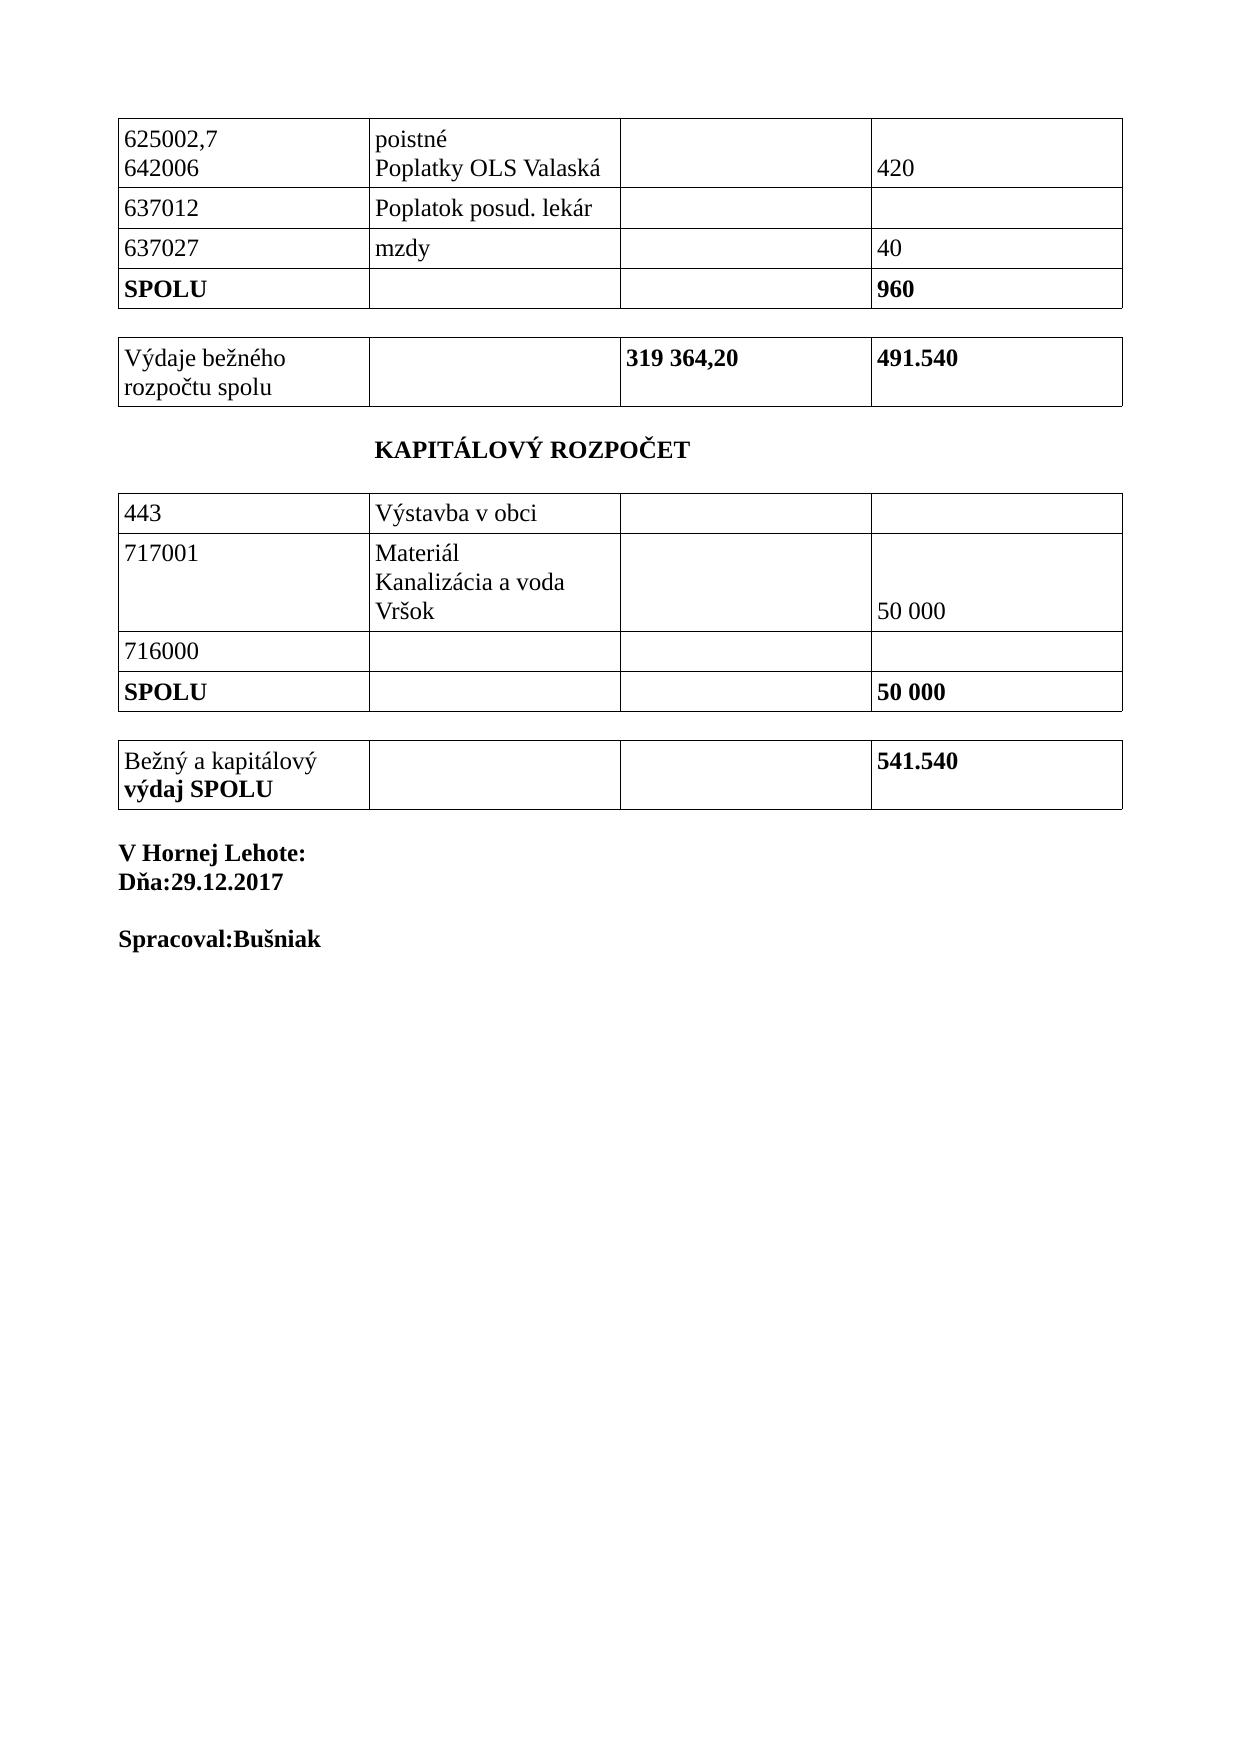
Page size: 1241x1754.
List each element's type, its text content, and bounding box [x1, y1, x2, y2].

table_header Výstavba v obci [370, 494, 620, 533]
table_cell [621, 188, 871, 227]
table_cell [370, 269, 620, 308]
table_cell 40 [872, 229, 1122, 268]
table_cell [621, 229, 871, 268]
table_cell SPOLU [119, 269, 369, 308]
table_cell [621, 269, 871, 308]
table_cell Materiál Kanalizácia a voda Vršok [370, 534, 620, 631]
table_cell Poplatok posud. lekár [370, 188, 620, 227]
table_cell 625002,7 642006 [119, 119, 369, 187]
table_cell mzdy [370, 229, 620, 268]
text V Hornej Lehote: [118, 838, 1122, 867]
text Spracoval:Bušniak [118, 924, 1122, 953]
table_cell [621, 534, 871, 631]
table_cell [621, 672, 871, 711]
table_cell [621, 119, 871, 187]
table_header 319 364,20 [621, 338, 871, 406]
table_cell 637012 [119, 188, 369, 227]
table_cell [370, 672, 620, 711]
table_header Bežný a kapitálový výdaj SPOLU [119, 741, 369, 809]
table_header [872, 494, 1122, 533]
table_header [370, 741, 620, 809]
text KAPITÁLOVÝ ROZPOČET [118, 435, 1122, 464]
table_cell 717001 [119, 534, 369, 631]
table_cell 716000 [119, 632, 369, 671]
table_header 443 [119, 494, 369, 533]
table_cell [621, 632, 871, 671]
table_cell [872, 632, 1122, 671]
table_cell 960 [872, 269, 1122, 308]
table_header [621, 741, 871, 809]
table_cell 50 000 [872, 672, 1122, 711]
table_header Výdaje bežného rozpočtu spolu [119, 338, 369, 406]
table_cell 50 000 [872, 534, 1122, 631]
text Dňa:29.12.2017 [118, 867, 1122, 895]
table_cell 637027 [119, 229, 369, 268]
table_header [621, 494, 871, 533]
table_cell SPOLU [119, 672, 369, 711]
table_header [370, 338, 620, 406]
table_header 541.540 [872, 741, 1122, 809]
table_cell [872, 188, 1122, 227]
table_cell poistné Poplatky OLS Valaská [370, 119, 620, 187]
table_header 491.540 [872, 338, 1122, 406]
table_cell 420 [872, 119, 1122, 187]
table_cell [370, 632, 620, 671]
